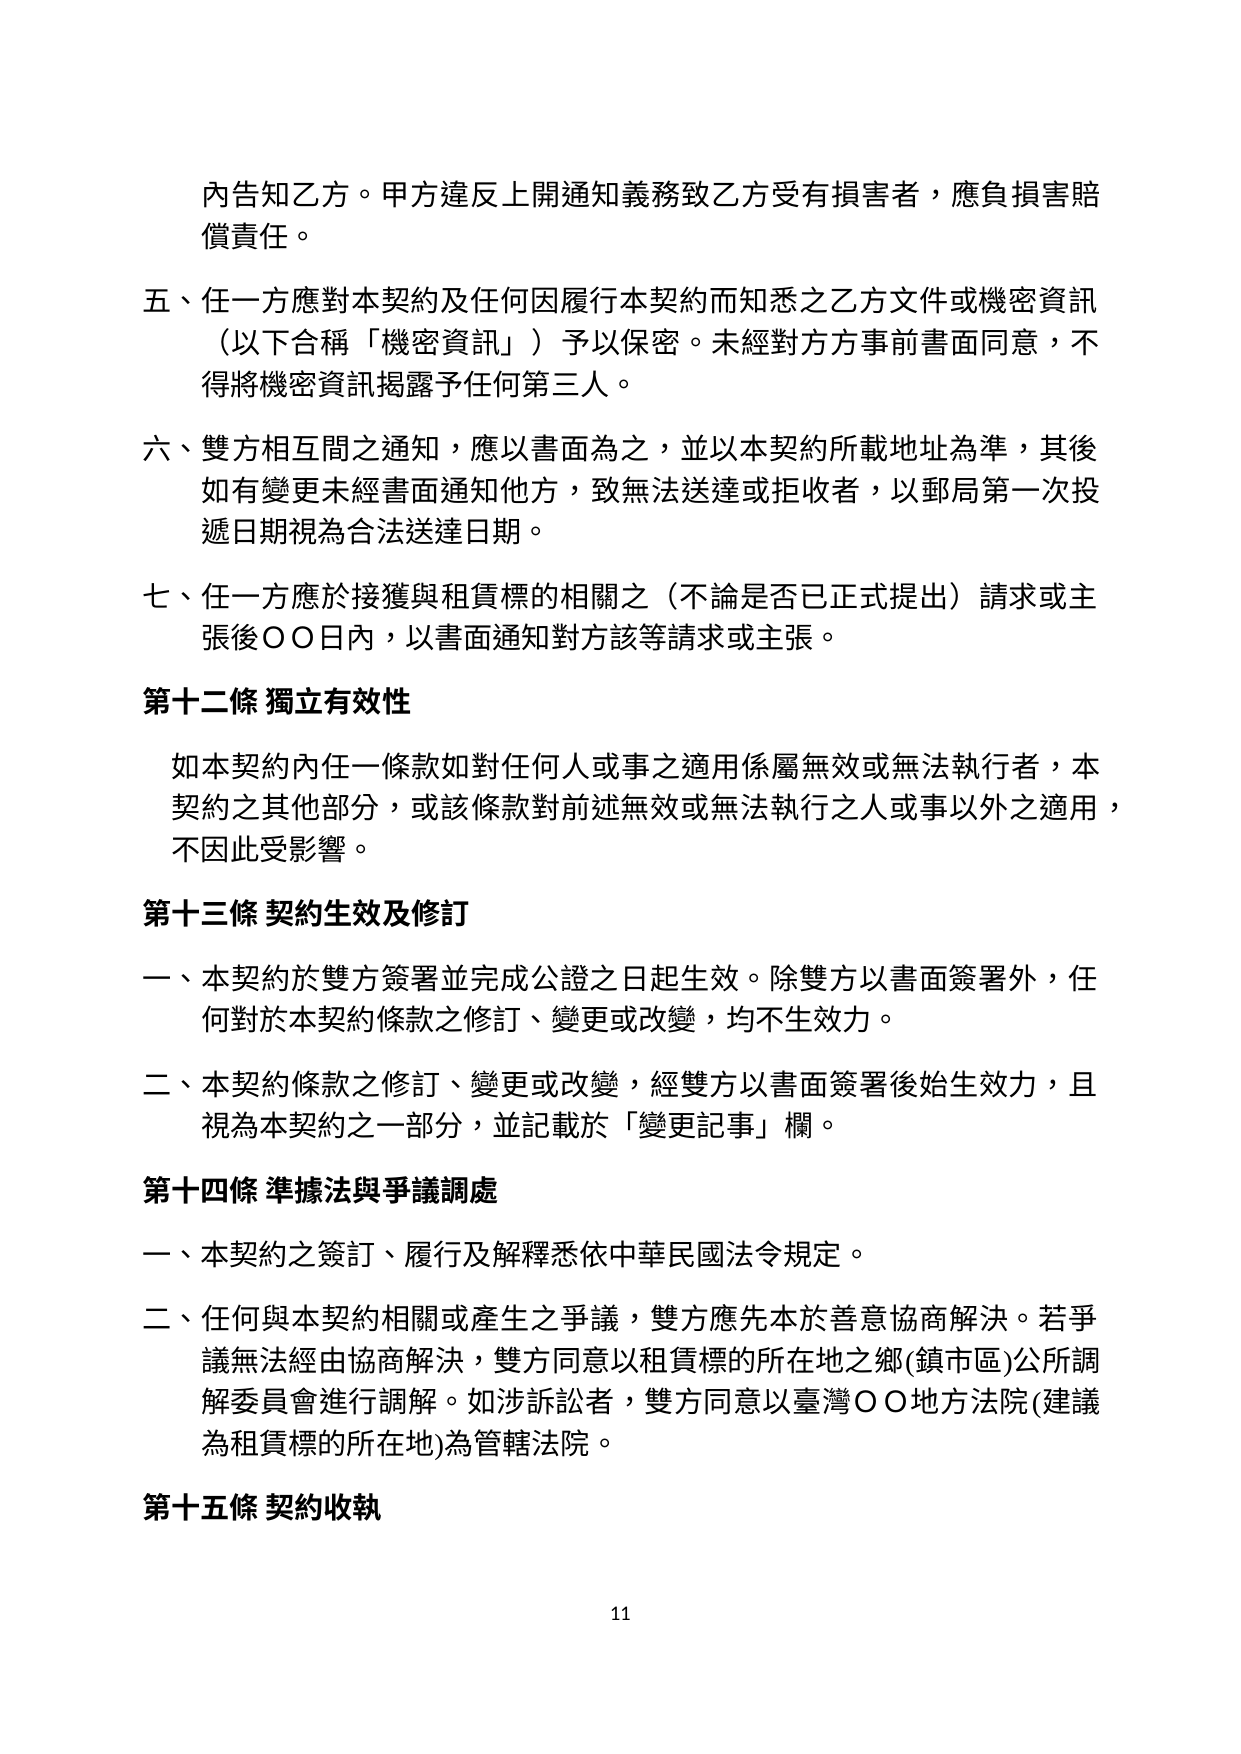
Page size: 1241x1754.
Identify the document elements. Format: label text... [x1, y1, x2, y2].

text 七、任一方應於接獲與租賃標的相關之（不論是否已正式提出）請求或主張後ＯＯ日內，以書面通知對方該等請求或主張。 [142, 574, 1101, 657]
text 五、任一方應對本契約及任何因履行本契約而知悉之乙方文件或機密資訊（以下合稱「機密資訊」）予以保密。未經對方方事前書面同意，不得將機密資訊揭露予任何第三人。 [142, 278, 1101, 403]
subtitle 第十二條 獨立有效性 [142, 679, 1101, 721]
text 六、雙方相互間之通知，應以書面為之，並以本契約所載地址為準，其後如有變更未經書面通知他方，致無法送達或拒收者，以郵局第一次投遞日期視為合法送達日期。 [142, 426, 1101, 551]
subtitle 第十四條 準據法與爭議調處 [142, 1168, 1101, 1209]
text 如本契約內任一條款如對任何人或事之適用係屬無效或無法執行者，本契約之其他部分，或該條款對前述無效或無法執行之人或事以外之適用，不因此受影響。 [171, 744, 1101, 869]
text 一、本契約於雙方簽署並完成公證之日起生效。除雙方以書面簽署外，任何對於本契約條款之修訂、變更或改變，均不生效力。 [142, 956, 1101, 1039]
subtitle 第十三條 契約生效及修訂 [142, 891, 1101, 933]
text 一、本契約之簽訂、履行及解釋悉依中華民國法令規定。 [142, 1232, 1101, 1273]
subtitle 第十五條 契約收執 [142, 1485, 1101, 1527]
text 二、任何與本契約相關或產生之爭議，雙方應先本於善意協商解決。若爭議無法經由協商解決，雙方同意以租賃標的所在地之鄉(鎮市區)公所調解委員會進行調解。如涉訴訟者，雙方同意以臺灣ＯＯ地方法院(建議為租賃標的所在地)為管轄法院。 [142, 1296, 1101, 1463]
text 二、本契約條款之修訂、變更或改變，經雙方以書面簽署後始生效力，且視為本契約之一部分，並記載於「變更記事」欄。 [142, 1062, 1101, 1145]
text 內告知乙方。甲方違反上開通知義務致乙方受有損害者，應負損害賠償責任。 [142, 172, 1101, 256]
